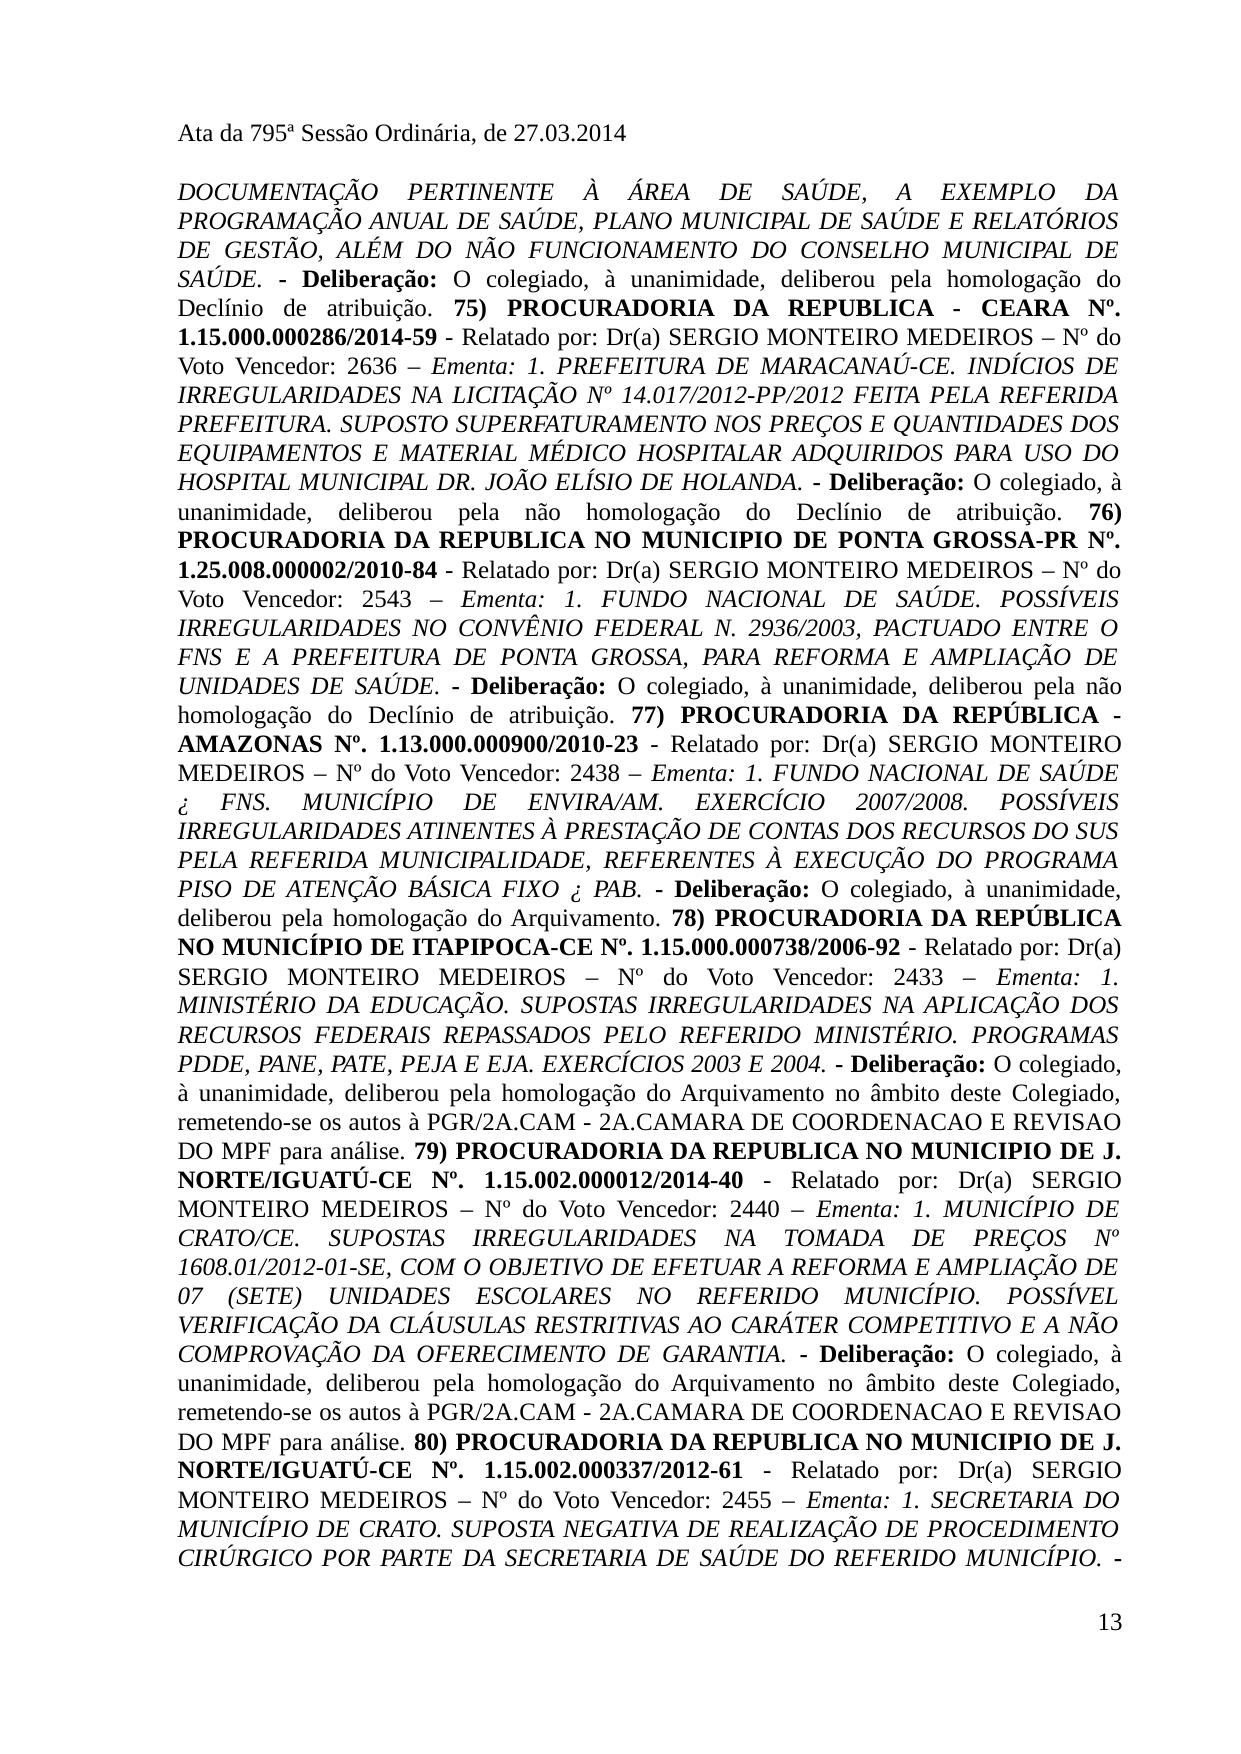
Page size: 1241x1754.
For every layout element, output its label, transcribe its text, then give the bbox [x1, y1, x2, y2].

text DOCUMENTAÇÃO PERTINENTE À ÁREA DE SAÚDE, A EXEMPLO DA PROGRAMAÇÃO ANUAL DE SAÚDE, PLANO MUNICIPAL DE SAÚDE E RELATÓRIOS DE GESTÃO, ALÉM DO NÃO FUNCIONAMENTO DO CONSELHO MUNICIPAL DE SAÚDE. - Deliberação: O colegiado, à unanimidade, deliberou pela homologação do Declínio de atribuição. 75) PROCURADORIA DA REPUBLICA - CEARA Nº. 1.15.000.000286/2014-59 - Relatado por: Dr(a) SERGIO MONTEIRO MEDEIROS – Nº do Voto Vencedor: 2636 – Ementa: 1. PREFEITURA DE MARACANAÚ-CE. INDÍCIOS DE IRREGULARIDADES NA LICITAÇÃO Nº 14.017/2012-PP/2012 FEITA PELA REFERIDA PREFEITURA. SUPOSTO SUPERFATURAMENTO NOS PREÇOS E QUANTIDADES DOS EQUIPAMENTOS E MATERIAL MÉDICO HOSPITALAR ADQUIRIDOS PARA USO DO HOSPITAL MUNICIPAL DR. JOÃO ELÍSIO DE HOLANDA. - Deliberação: O colegiado, à unanimidade, deliberou pela não homologação do Declínio de atribuição. 76) PROCURADORIA DA REPUBLICA NO MUNICIPIO DE PONTA GROSSA-PR Nº. 1.25.008.000002/2010-84 - Relatado por: Dr(a) SERGIO MONTEIRO MEDEIROS – Nº do Voto Vencedor: 2543 – Ementa: 1. FUNDO NACIONAL DE SAÚDE. POSSÍVEIS IRREGULARIDADES NO CONVÊNIO FEDERAL N. 2936/2003, PACTUADO ENTRE O FNS E A PREFEITURA DE PONTA GROSSA, PARA REFORMA E AMPLIAÇÃO DE UNIDADES DE SAÚDE. - Deliberação: O colegiado, à unanimidade, deliberou pela não homologação do Declínio de atribuição. 77) PROCURADORIA DA REPÚBLICA - AMAZONAS Nº. 1.13.000.000900/2010-23 - Relatado por: Dr(a) SERGIO MONTEIRO MEDEIROS – Nº do Voto Vencedor: 2438 – Ementa: 1. FUNDO NACIONAL DE SAÚDE ¿ FNS. MUNICÍPIO DE ENVIRA/AM. EXERCÍCIO 2007/2008. POSSÍVEIS IRREGULARIDADES ATINENTES À PRESTAÇÃO DE CONTAS DOS RECURSOS DO SUS PELA REFERIDA MUNICIPALIDADE, REFERENTES À EXECUÇÃO DO PROGRAMA PISO DE ATENÇÃO BÁSICA FIXO ¿ PAB. - Deliberação: O colegiado, à unanimidade, deliberou pela homologação do Arquivamento. 78) PROCURADORIA DA REPÚBLICA NO MUNICÍPIO DE ITAPIPOCA-CE Nº. 1.15.000.000738/2006-92 - Relatado por: Dr(a) SERGIO MONTEIRO MEDEIROS – Nº do Voto Vencedor: 2433 – Ementa: 1. MINISTÉRIO DA EDUCAÇÃO. SUPOSTAS IRREGULARIDADES NA APLICAÇÃO DOS RECURSOS FEDERAIS REPASSADOS PELO REFERIDO MINISTÉRIO. PROGRAMAS PDDE, PANE, PATE, PEJA E EJA. EXERCÍCIOS 2003 E 2004. - Deliberação: O colegiado, à unanimidade, deliberou pela homologação do Arquivamento no âmbito deste Colegiado, remetendo-se os autos à PGR/2A.CAM - 2A.CAMARA DE COORDENACAO E REVISAO DO MPF para análise. 79) PROCURADORIA DA REPUBLICA NO MUNICIPIO DE J. NORTE/IGUATÚ-CE Nº. 1.15.002.000012/2014-40 - Relatado por: Dr(a) SERGIO MONTEIRO MEDEIROS – Nº do Voto Vencedor: 2440 – Ementa: 1. MUNICÍPIO DE CRATO/CE. SUPOSTAS IRREGULARIDADES NA TOMADA DE PREÇOS Nº 1608.01/2012-01-SE, COM O OBJETIVO DE EFETUAR A REFORMA E AMPLIAÇÃO DE 07 (SETE) UNIDADES ESCOLARES NO REFERIDO MUNICÍPIO. POSSÍVEL VERIFICAÇÃO DA CLÁUSULAS RESTRITIVAS AO CARÁTER COMPETITIVO E A NÃO COMPROVAÇÃO DA OFERECIMENTO DE GARANTIA. - Deliberação: O colegiado, à unanimidade, deliberou pela homologação do Arquivamento no âmbito deste Colegiado, remetendo-se os autos à PGR/2A.CAM - 2A.CAMARA DE COORDENACAO E REVISAO DO MPF para análise. 80) PROCURADORIA DA REPUBLICA NO MUNICIPIO DE J. NORTE/IGUATÚ-CE Nº. 1.15.002.000337/2012-61 - Relatado por: Dr(a) SERGIO MONTEIRO MEDEIROS – Nº do Voto Vencedor: 2455 – Ementa: 1. SECRETARIA DO MUNICÍPIO DE CRATO. SUPOSTA NEGATIVA DE REALIZAÇÃO DE PROCEDIMENTO CIRÚRGICO POR PARTE DA SECRETARIA DE SAÚDE DO REFERIDO MUNICÍPIO. [177, 177, 1122, 1572]
